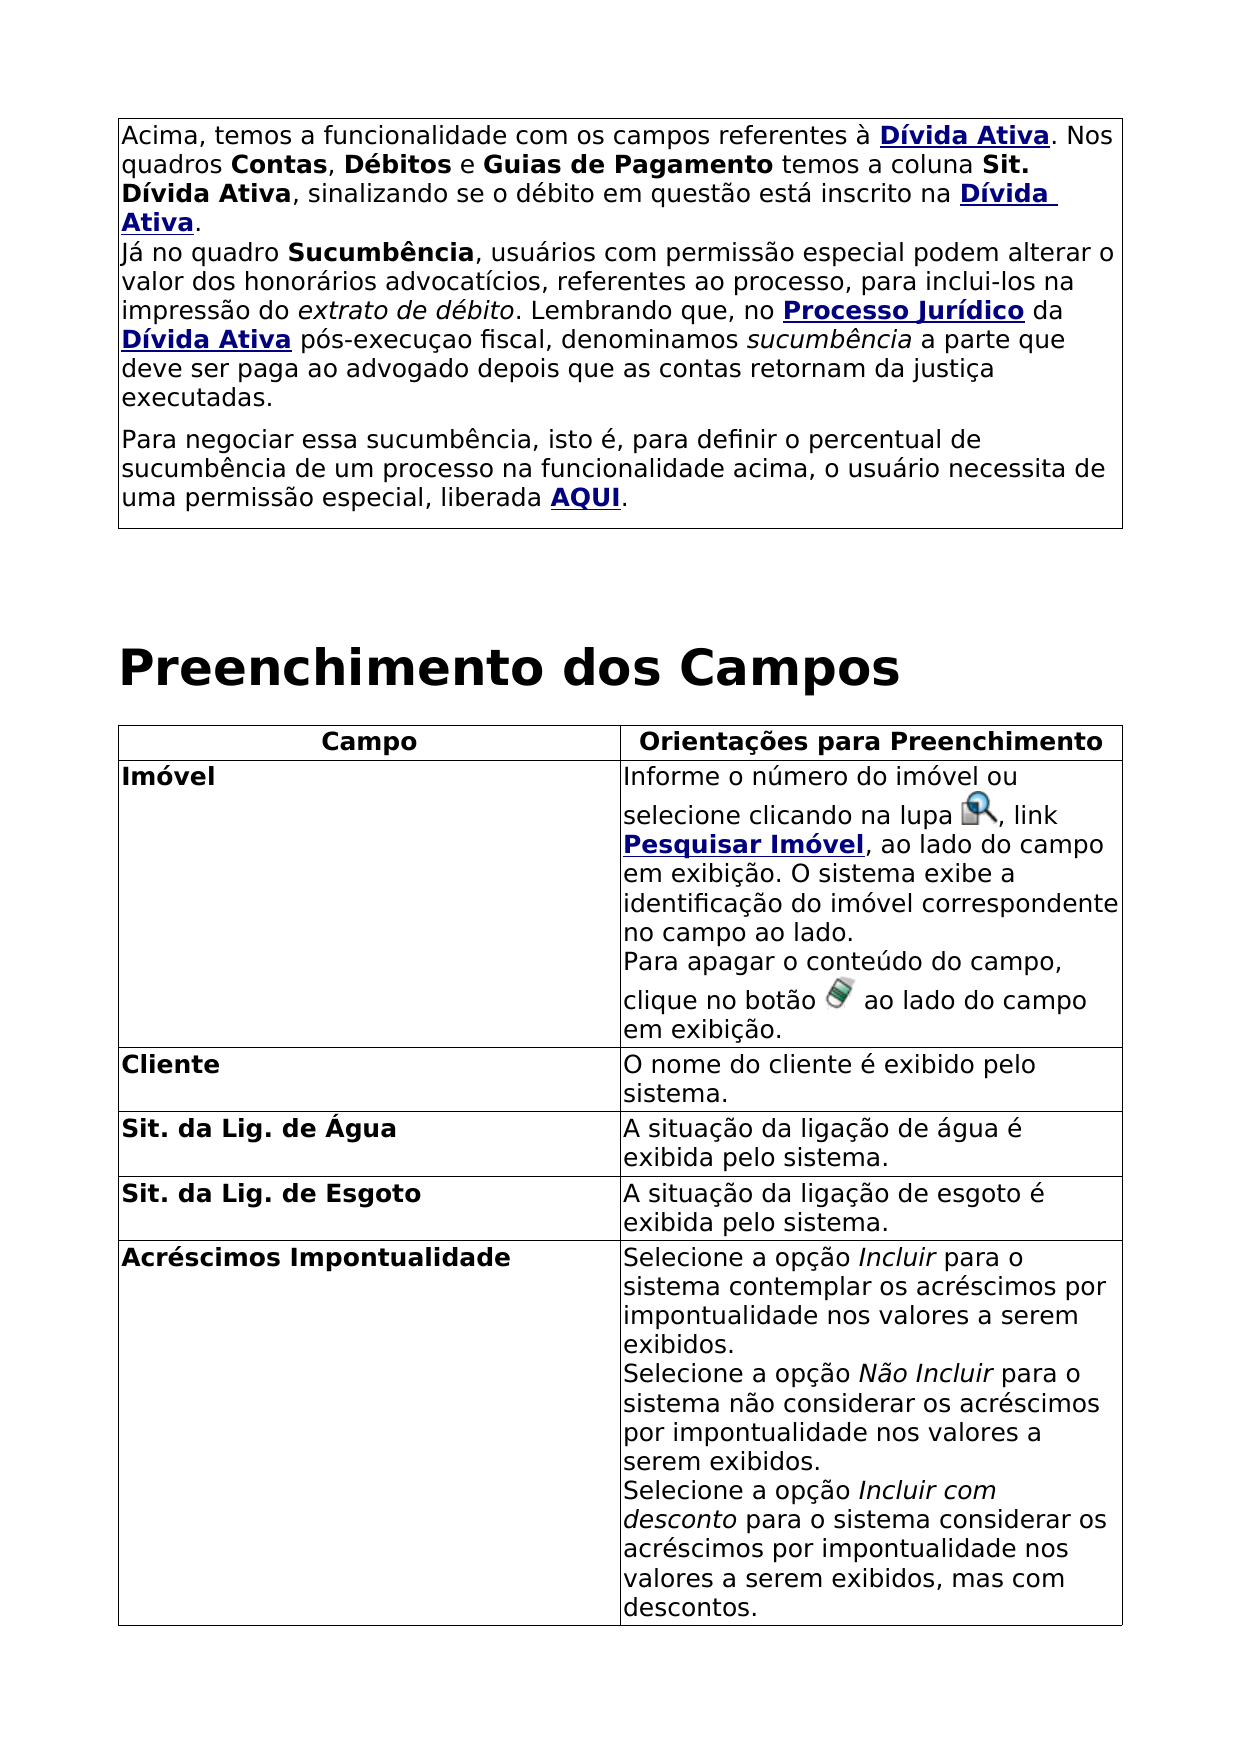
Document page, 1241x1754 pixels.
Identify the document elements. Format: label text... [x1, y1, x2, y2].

table_cell O nome do cliente é exibido pelo sistema. [621, 1048, 1122, 1111]
subtitle Preenchimento dos Campos [118, 639, 1122, 697]
table_cell Informe o número do imóvel ou selecione clicando na lupa , link Pesquisar Imóvel, ao lado do campo em exibição. O sistema exibe a identificação do imóvel correspondente no campo ao lado. Para apagar o conteúdo do campo, clique no botão ao lado do campo em exibição. [621, 761, 1122, 1047]
table_cell Cliente [119, 1048, 620, 1111]
table_cell Sit. da Lig. de Esgoto [119, 1177, 620, 1240]
table_header Acima, temos a funcionalidade com os campos referentes à Dívida Ativa. Nos quadros Contas, Débitos e Guias de Pagamento temos a coluna Sit. Dívida Ativa, sinalizando se o débito em questão está inscrito na Dívida Ativa. Já no quadro Sucumbência, usuários com permissão especial podem alterar o valor dos honorários advocatícios, referentes ao processo, para inclui-los na impressão do extrato de débito. Lembrando que, no Processo Jurídico da Dívida Ativa pós-execuçao fiscal, denominamos sucumbência a parte que deve ser paga ao advogado depois que as contas retornam da justiça executadas. Para negociar essa sucumbência, isto é, para definir o percentual de sucumbência de um processo na funcionalidade acima, o usuário necessita de uma permissão especial, liberada AQUI. [119, 119, 1122, 528]
table_cell Acréscimos Impontualidade [119, 1241, 620, 1625]
table_cell A situação da ligação de esgoto é exibida pelo sistema. [621, 1177, 1122, 1240]
table_cell Sit. da Lig. de Água [119, 1112, 620, 1176]
table_cell A situação da ligação de água é exibida pelo sistema. [621, 1112, 1122, 1176]
table_header Orientações para Preenchimento [621, 726, 1122, 759]
table_header Campo [119, 726, 620, 759]
picture [824, 976, 856, 1010]
picture [961, 791, 998, 825]
table_cell Imóvel [119, 761, 620, 1047]
table_cell Selecione a opção Incluir para o sistema contemplar os acréscimos por impontualidade nos valores a serem exibidos. Selecione a opção Não Incluir para o sistema não considerar os acréscimos por impontualidade nos valores a serem exibidos. Selecione a opção Incluir com desconto para o sistema considerar os acréscimos por impontualidade nos valores a serem exibidos, mas com descontos. [621, 1241, 1122, 1625]
